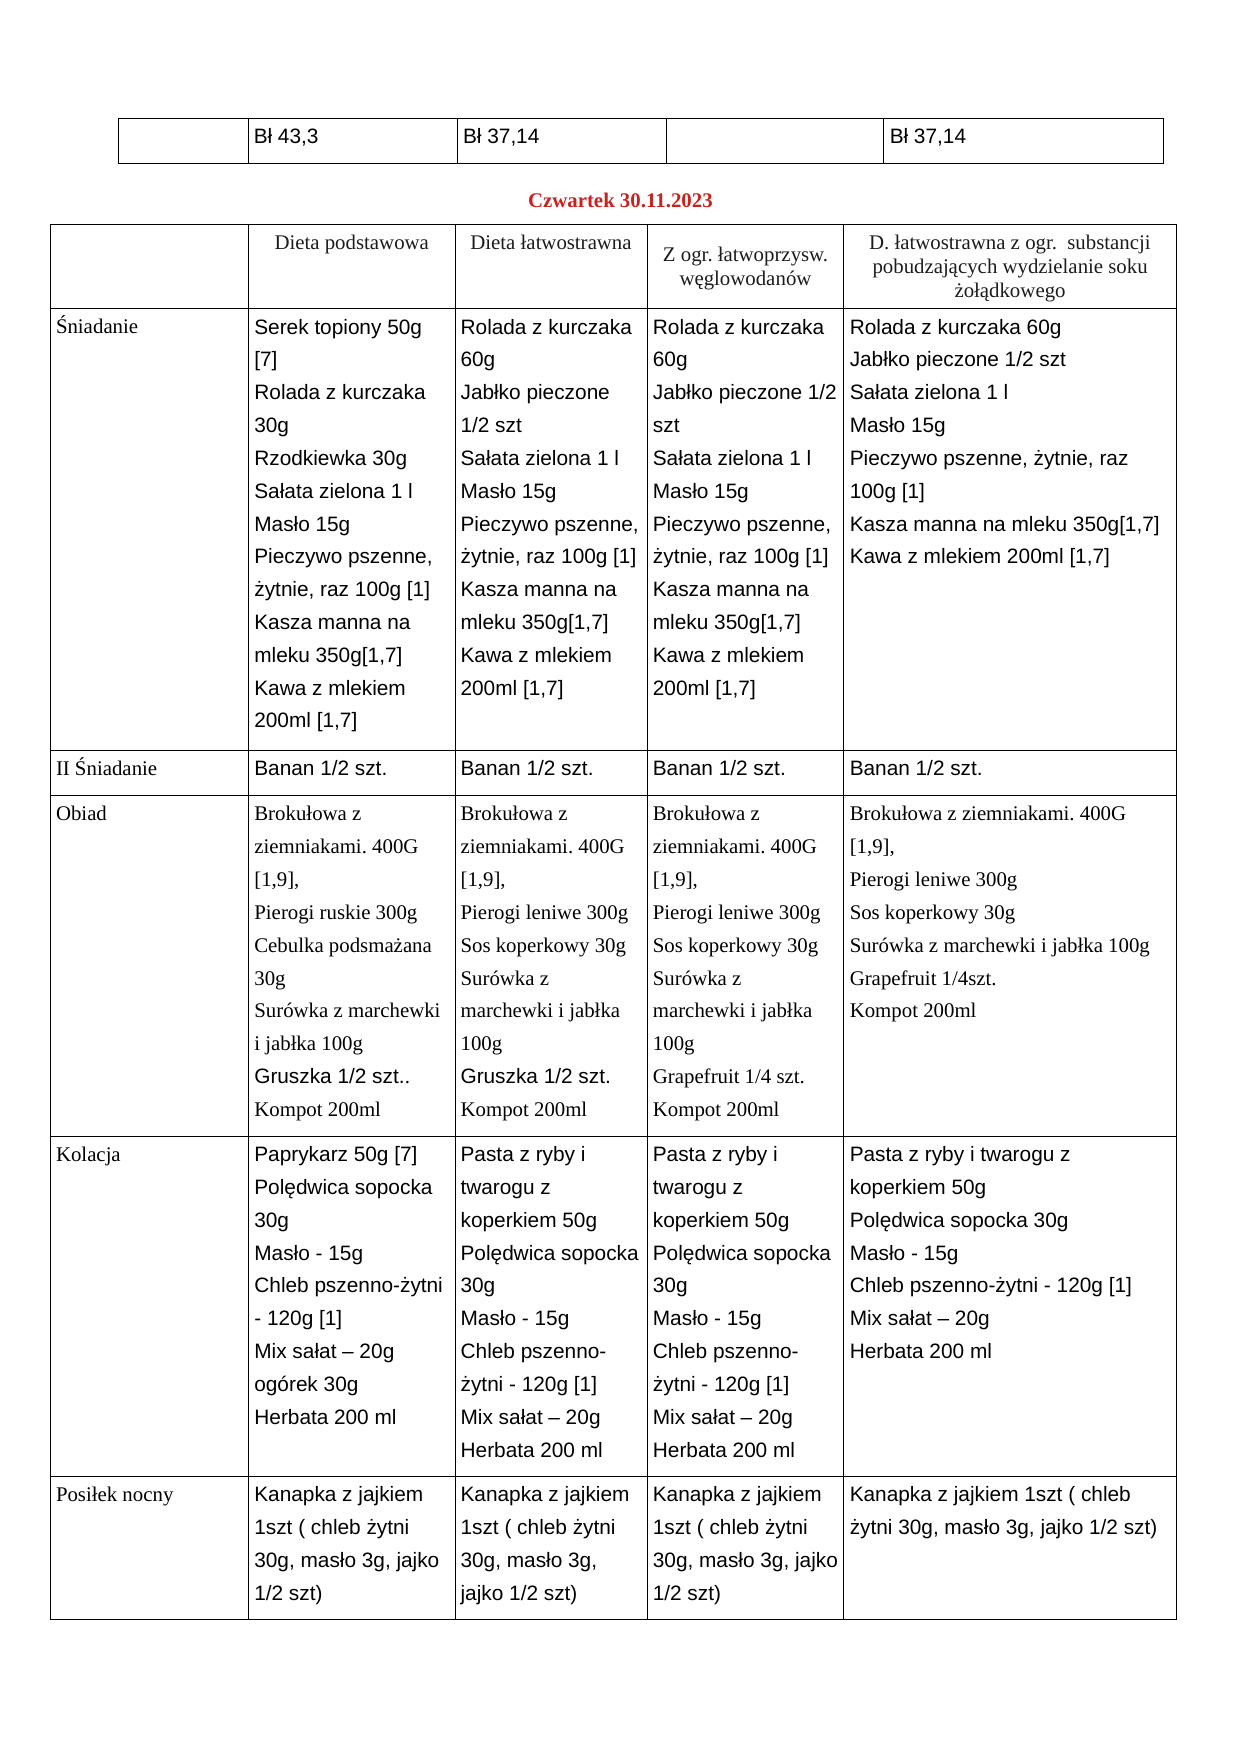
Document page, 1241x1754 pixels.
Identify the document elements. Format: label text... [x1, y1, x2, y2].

table_cell [119, 119, 248, 163]
table_cell Bł 37,14 [458, 119, 666, 163]
table_cell Bł 37,14 [884, 119, 1163, 163]
table_cell Śniadanie [51, 309, 248, 750]
table_cell Kolacja [51, 1137, 248, 1476]
table_cell Banan 1/2 szt. [844, 751, 1176, 794]
table_cell Rolada z kurczaka 60g Jabłko pieczone 1/2 szt Sałata zielona 1 l Masło 15g Pieczywo pszenne, żytnie, raz 100g [1] Kasza manna na mleku 350g[1,7] Kawa z mlekiem 200ml [1,7] [456, 309, 647, 750]
text Czwartek 30.11.2023 [118, 187, 1122, 212]
table_header Dieta łatwostrawna [456, 225, 647, 308]
table_cell Banan 1/2 szt. [456, 751, 647, 794]
table_cell Serek topiony 50g [7] Rolada z kurczaka 30g Rzodkiewka 30g Sałata zielona 1 l Masło 15g Pieczywo pszenne, żytnie, raz 100g [1] Kasza manna na mleku 350g[1,7] Kawa z mlekiem 200ml [1,7] [249, 309, 455, 750]
table_header Z ogr. łatwoprzysw. węglowodanów [648, 225, 843, 308]
table_cell Kanapka z jajkiem 1szt ( chleb żytni 30g, masło 3g, jajko 1/2 szt) [648, 1477, 843, 1619]
table_cell Kanapka z jajkiem 1szt ( chleb żytni 30g, masło 3g, jajko 1/2 szt) [844, 1477, 1176, 1619]
table_header D. łatwostrawna z ogr. substancji pobudzających wydzielanie soku żołądkowego [844, 225, 1176, 308]
table_cell Brokułowa z ziemniakami. 400G [1,9], Pierogi ruskie 300g Cebulka podsmażana 30g Surówka z marchewki i jabłka 100g Gruszka 1/2 szt.. Kompot 200ml [249, 796, 455, 1136]
table_cell Brokułowa z ziemniakami. 400G [1,9], Pierogi leniwe 300g Sos koperkowy 30g Surówka z marchewki i jabłka 100g Grapefruit 1/4 szt. Kompot 200ml [648, 796, 843, 1136]
table_cell Kanapka z jajkiem 1szt ( chleb żytni 30g, masło 3g, jajko 1/2 szt) [456, 1477, 647, 1619]
table_cell [667, 119, 883, 163]
table_cell Pasta z ryby i twarogu z koperkiem 50g Polędwica sopocka 30g Masło - 15g Chleb pszenno-żytni - 120g [1] Mix sałat – 20g Herbata 200 ml [844, 1137, 1176, 1476]
table_cell Brokułowa z ziemniakami. 400G [1,9], Pierogi leniwe 300g Sos koperkowy 30g Surówka z marchewki i jabłka 100g Grapefruit 1/4szt. Kompot 200ml [844, 796, 1176, 1136]
table_cell Obiad [51, 796, 248, 1136]
table_cell Posiłek nocny [51, 1477, 248, 1619]
table_header Dieta podstawowa [249, 225, 455, 308]
table_cell Kanapka z jajkiem 1szt ( chleb żytni 30g, masło 3g, jajko 1/2 szt) [249, 1477, 455, 1619]
table_cell Rolada z kurczaka 60g Jabłko pieczone 1/2 szt Sałata zielona 1 l Masło 15g Pieczywo pszenne, żytnie, raz 100g [1] Kasza manna na mleku 350g[1,7] Kawa z mlekiem 200ml [1,7] [648, 309, 843, 750]
table_cell Pasta z ryby i twarogu z koperkiem 50g Polędwica sopocka 30g Masło - 15g Chleb pszenno-żytni - 120g [1] Mix sałat – 20g Herbata 200 ml [456, 1137, 647, 1476]
table_cell Banan 1/2 szt. [648, 751, 843, 794]
table_cell Banan 1/2 szt. [249, 751, 455, 794]
table_cell Pasta z ryby i twarogu z koperkiem 50g Polędwica sopocka 30g Masło - 15g Chleb pszenno-żytni - 120g [1] Mix sałat – 20g Herbata 200 ml [648, 1137, 843, 1476]
table_cell Rolada z kurczaka 60g Jabłko pieczone 1/2 szt Sałata zielona 1 l Masło 15g Pieczywo pszenne, żytnie, raz 100g [1] Kasza manna na mleku 350g[1,7] Kawa z mlekiem 200ml [1,7] [844, 309, 1176, 750]
table_cell Brokułowa z ziemniakami. 400G [1,9], Pierogi leniwe 300g Sos koperkowy 30g Surówka z marchewki i jabłka 100g Gruszka 1/2 szt. Kompot 200ml [456, 796, 647, 1136]
table_cell Paprykarz 50g [7] Polędwica sopocka 30g Masło - 15g Chleb pszenno-żytni - 120g [1] Mix sałat – 20g ogórek 30g Herbata 200 ml [249, 1137, 455, 1476]
table_cell Bł 43,3 [249, 119, 457, 163]
table_cell II Śniadanie [51, 751, 248, 794]
table_header [51, 225, 248, 308]
